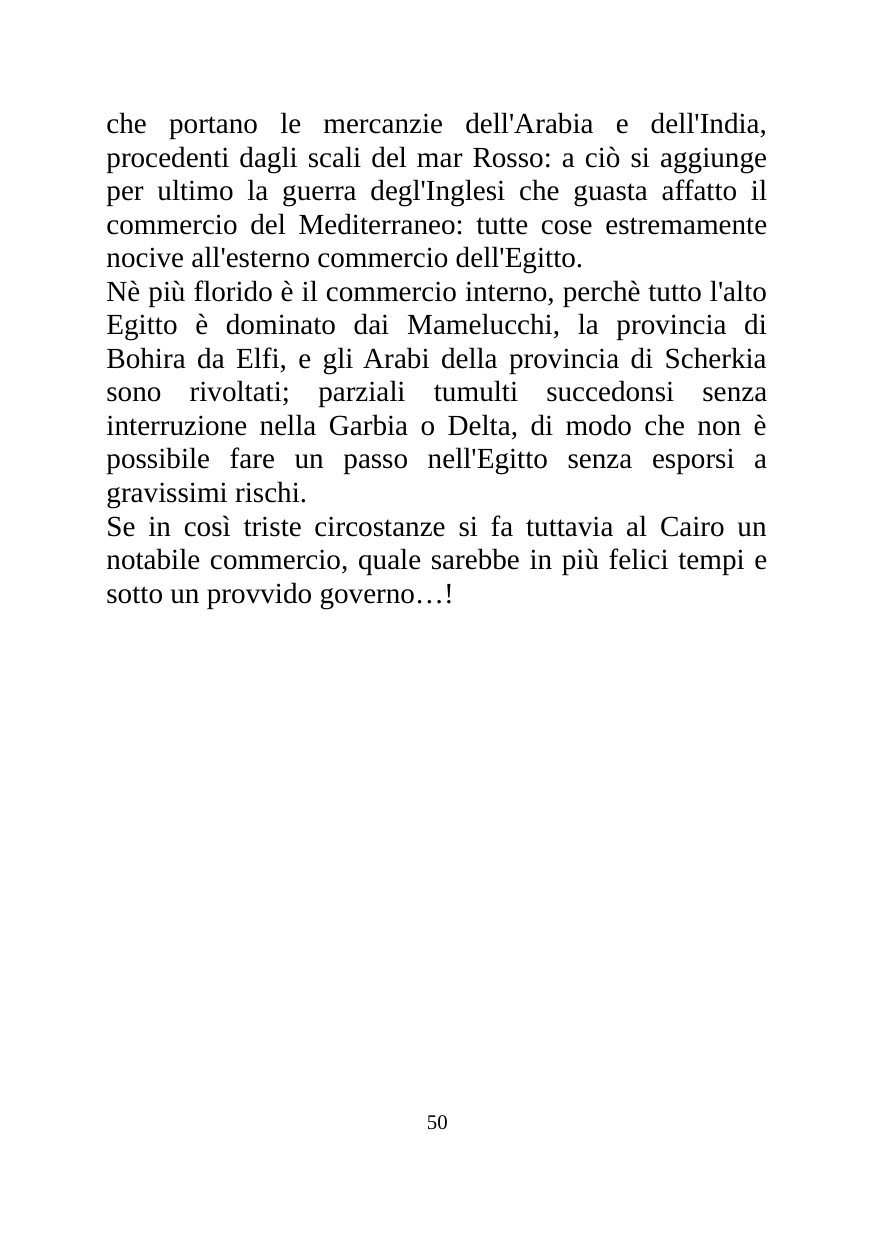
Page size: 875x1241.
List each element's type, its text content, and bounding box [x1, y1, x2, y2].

text Se in così triste circostanze si fa tuttavia al Cairo un notabile commercio, quale sarebbe in più felici tempi e sotto un provvido governo…! [106, 509, 768, 609]
text che portano le mercanzie dell'Arabia e dell'India, procedenti dagli scali del mar Rosso: a ciò si aggiunge per ultimo la guerra degl'Inglesi che guasta affatto il commercio del Mediterraneo: tutte cose estremamente nocive all'esterno commercio dell'Egitto. [106, 106, 768, 274]
text Nè più florido è il commercio interno, perchè tutto l'alto Egitto è dominato dai Mamelucchi, la provincia di Bohira da Elfi, e gli Arabi della provincia di Scherkia sono rivoltati; parziali tumulti succedonsi senza interruzione nella Garbia o Delta, di modo che non è possibile fare un passo nell'Egitto senza esporsi a gravissimi rischi. [106, 274, 768, 509]
